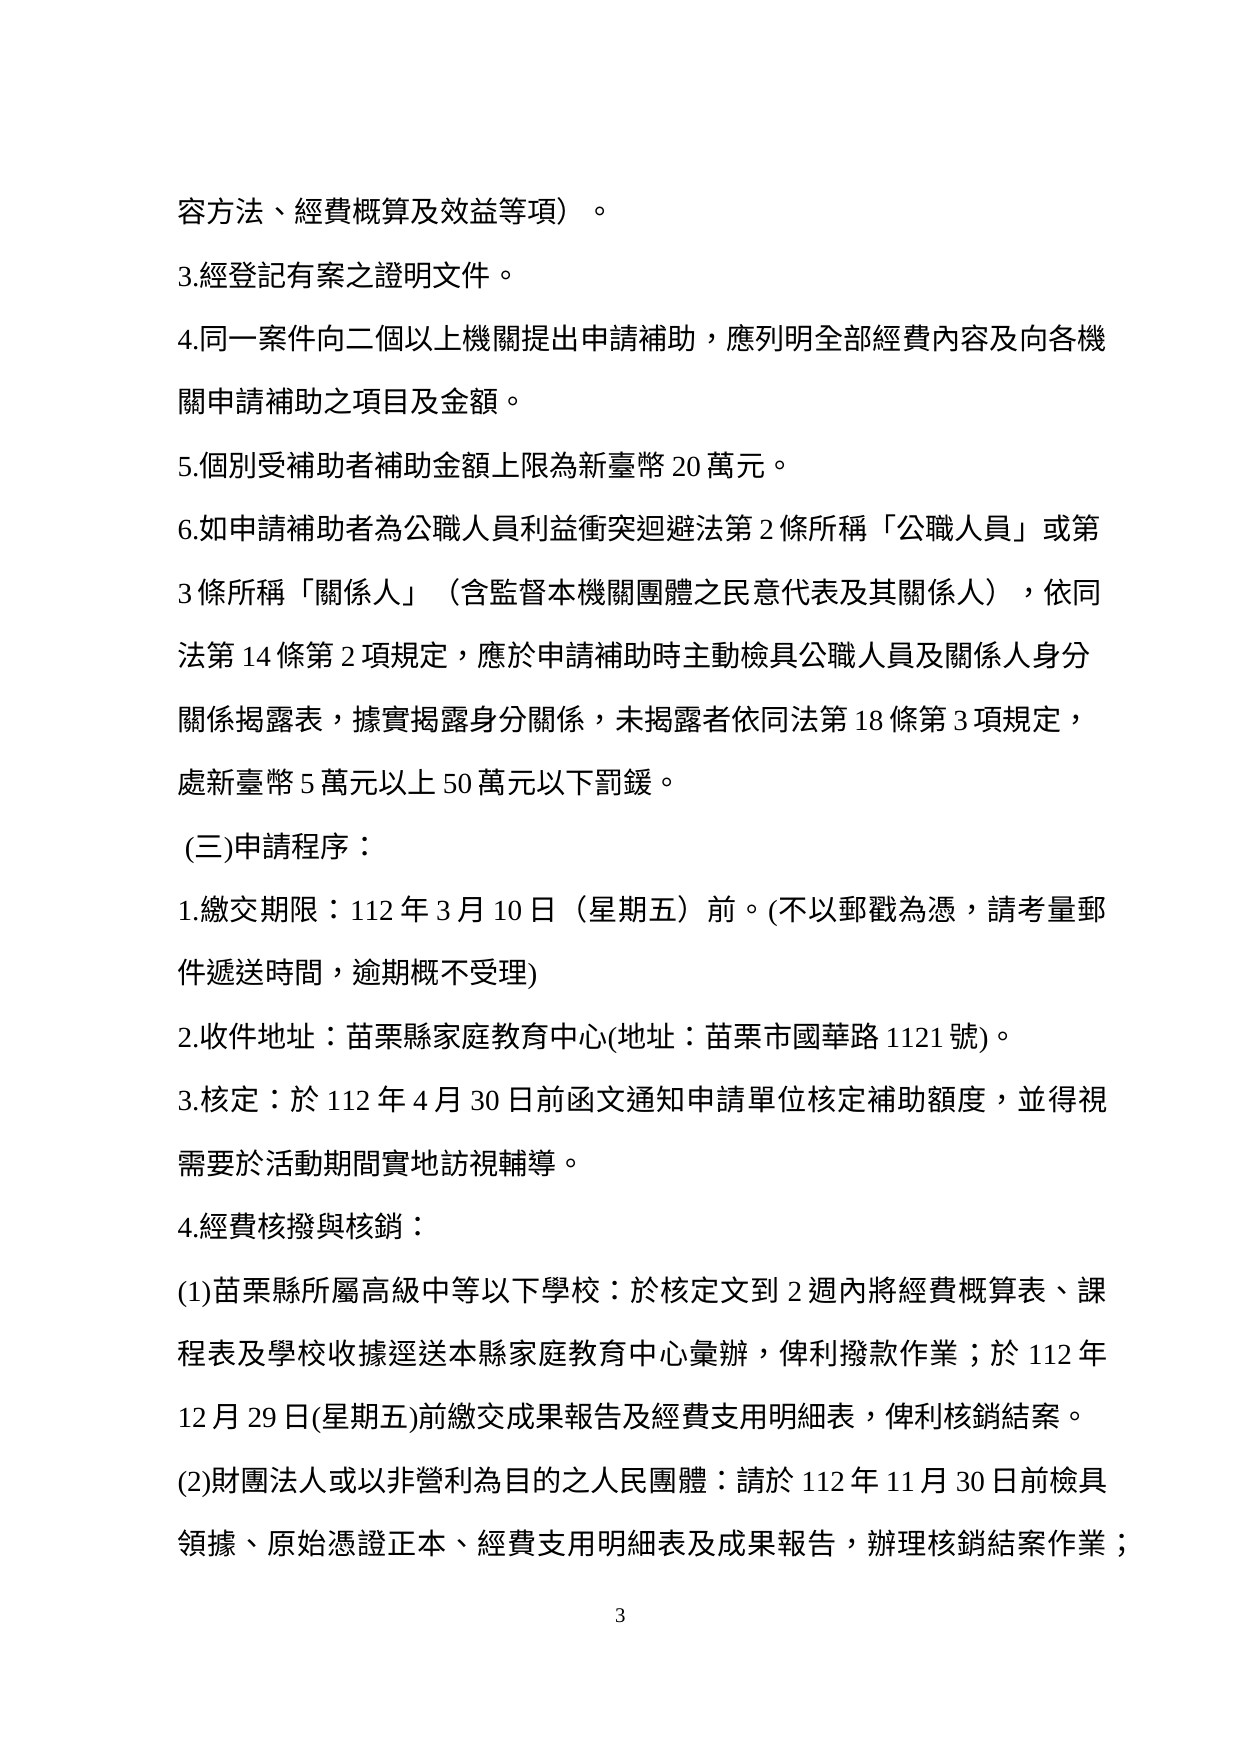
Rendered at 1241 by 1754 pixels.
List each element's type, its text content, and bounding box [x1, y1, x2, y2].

text 4.同一案件向二個以上機關提出申請補助，應列明全部經費內容及向各機關申請補助之項目及金額。 [177, 316, 1107, 421]
text (1)苗栗縣所屬高級中等以下學校：於核定文到2週內將經費概算表、課程表及學校收據逕送本縣家庭教育中心彙辦，俾利撥款作業；於112年12月29日(星期五)前繳交成果報告及經費支用明細表，俾利核銷結案。 [177, 1267, 1107, 1436]
text 4.經費核撥與核銷： [177, 1204, 1107, 1246]
text 3.核定：於112年4月30日前函文通知申請單位核定補助額度，並得視需要於活動期間實地訪視輔導。 [177, 1077, 1107, 1183]
text 6.如申請補助者為公職人員利益衝突迴避法第2條所稱「公職人員」或第3條所稱「關係人」（含監督本機關團體之民意代表及其關係人），依同法第14條第2項規定，應於申請補助時主動檢具公職人員及關係人身分關係揭露表，據實揭露身分關係，未揭露者依同法第18條第3項規定，處新臺幣5萬元以上50萬元以下罰鍰。 (三)申請程序： [177, 506, 1107, 865]
text 3.經登記有案之證明文件。 [177, 252, 1107, 294]
text 容方法、經費概算及效益等項）。 [177, 189, 1107, 231]
text (2)財團法人或以非營利為目的之人民團體：請於112年11月30日前檢具領據、原始憑證正本、經費支用明細表及成果報告，辦理核銷結案作業；逾期未能於上述期限辦理核銷結案作業者，致經費無法核銷或結案者，倘若損及其權益，請辦理單位自行負責。 [177, 1457, 1107, 1563]
text 5.個別受補助者補助金額上限為新臺幣20萬元。 [177, 442, 1107, 485]
text 2.收件地址：苗栗縣家庭教育中心(地址：苗栗市國華路1121號)。 [177, 1013, 1107, 1056]
text 1.繳交期限：112年3月10日（星期五）前。(不以郵戳為憑，請考量郵件遞送時間，逾期概不受理) [177, 887, 1107, 992]
